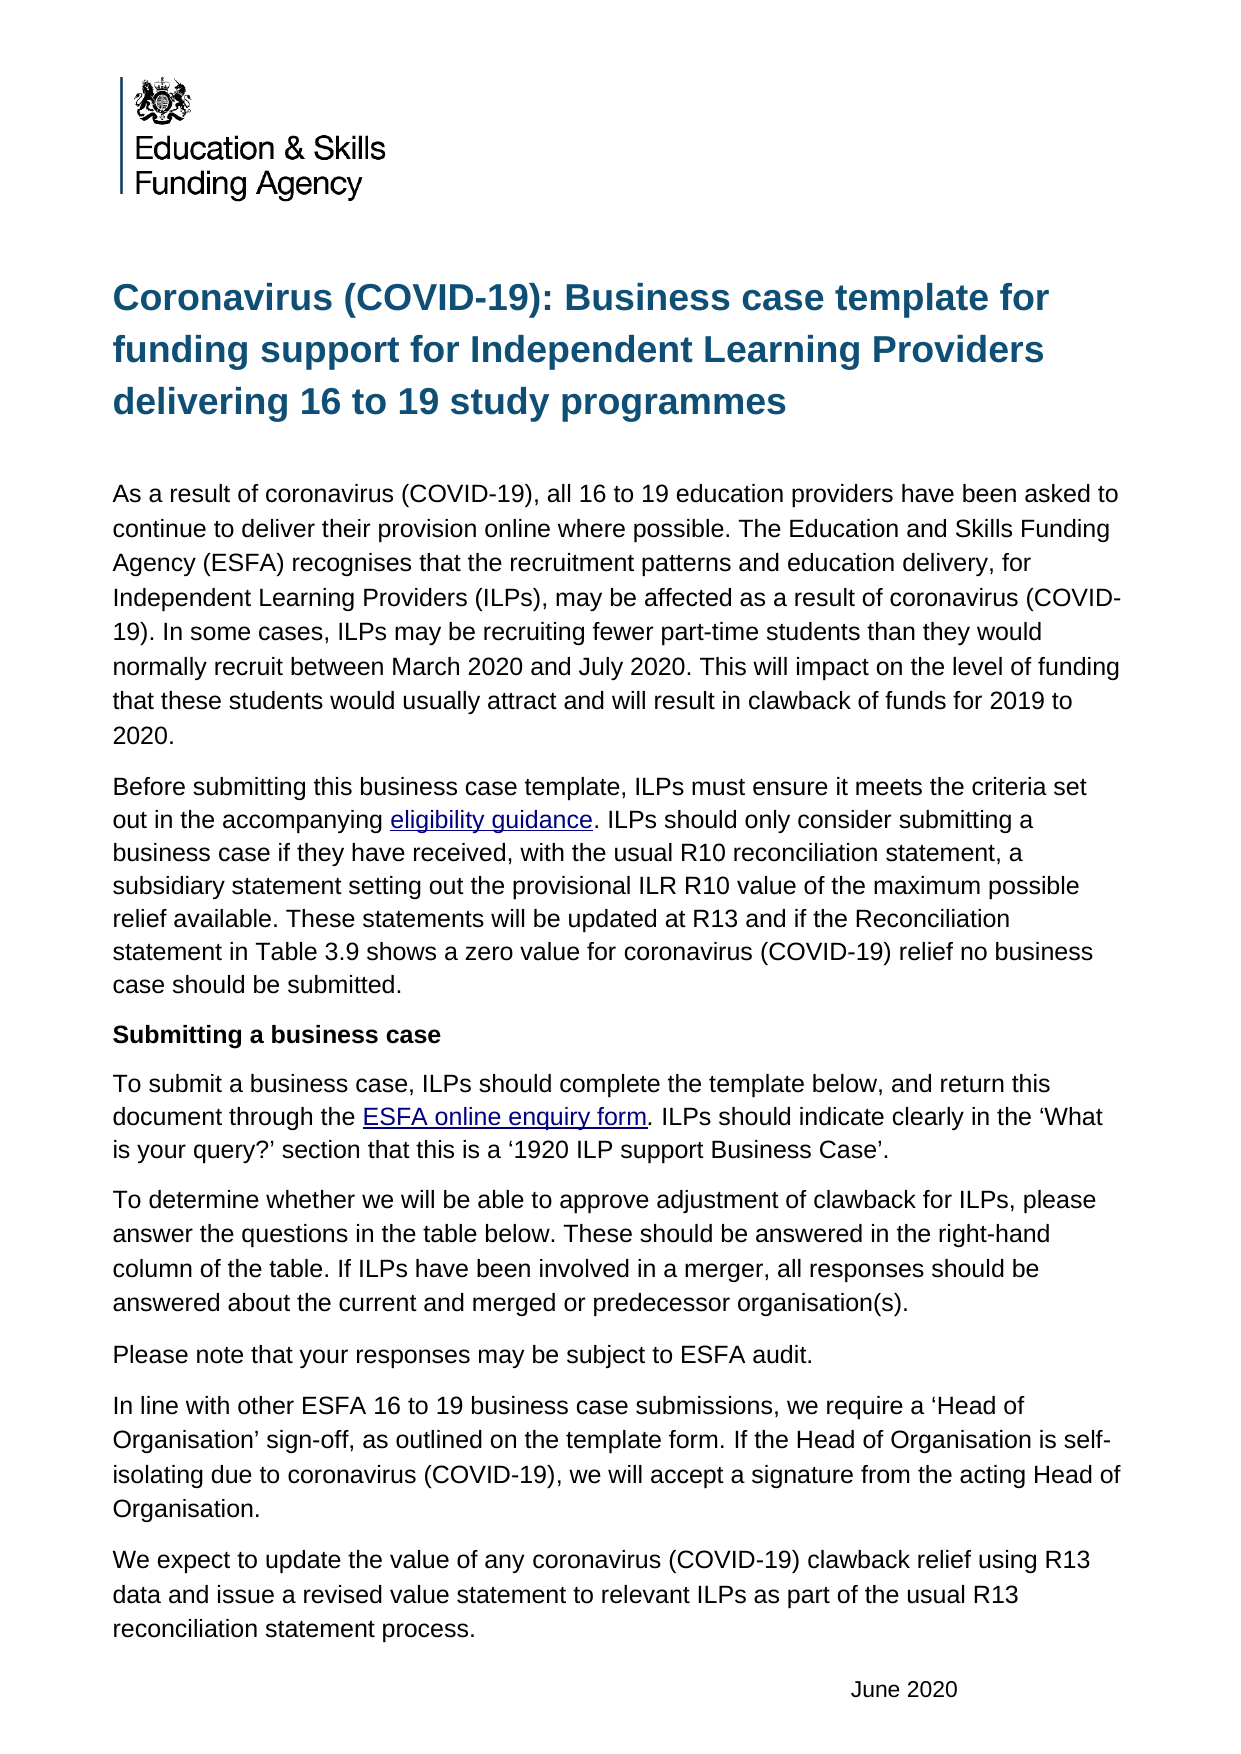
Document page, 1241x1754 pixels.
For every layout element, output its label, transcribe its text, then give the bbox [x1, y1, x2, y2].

text As a result of coronavirus (COVID-19), all 16 to 19 education providers have been asked to continue to deliver their provision online where possible. The Education and Skills Funding Agency (ESFA) recognises that the recruitment patterns and education delivery, for Independent Learning Providers (ILPs), may be affected as a result of coronavirus (COVID-19). In some cases, ILPs may be recruiting fewer part-time students than they would normally recruit between March 2020 and July 2020. This will impact on the level of funding that these students would usually attract and will result in clawback of funds for 2019 to 2020. [112, 447, 1128, 749]
text To submit a business case, ILPs should complete the template below, and return this document through the ESFA online enquiry form. ILPs should indicate clearly in the ‘What is your query?’ section that this is a ‘1920 ILP support Business Case’. [112, 1069, 1128, 1164]
text Please note that your responses may be subject to ESFA audit. [112, 1339, 1128, 1368]
text Submitting a business case [112, 1019, 1128, 1048]
text Before submitting this business case template, ILPs must ensure it meets the criteria set out in the accompanying eligibility guidance. ILPs should only consider submitting a business case if they have received, with the usual R10 reconciliation statement, a subsidiary statement setting out the provisional ILR R10 value of the maximum possible relief available. These statements will be updated at R13 and if the Reconciliation statement in Table 3.9 shows a zero value for coronavirus (COVID-19) relief no business case should be submitted. [112, 772, 1128, 999]
text In line with other ESFA 16 to 19 business case submissions, we require a ‘Head of Organisation’ sign-off, as outlined on the template form. If the Head of Organisation is self-isolating due to coronavirus (COVID-19), we will accept a signature from the acting Head of Organisation. [112, 1391, 1128, 1523]
text To determine whether we will be able to approve adjustment of clawback for ILPs, please answer the questions in the table below. These should be answered in the right-hand column of the table. If ILPs have been involved in a merger, all responses should be answered about the current and merged or predecessor organisation(s). [112, 1185, 1128, 1317]
text Coronavirus (COVID-19): Business case template for funding support for Independent Learning Providers delivering 16 to 19 study programmes [112, 276, 1128, 422]
text We expect to update the value of any coronavirus (COVID-19) clawback relief using R13 data and issue a revised value statement to relevant ILPs as part of the usual R13 reconciliation statement process. [112, 1545, 1128, 1643]
